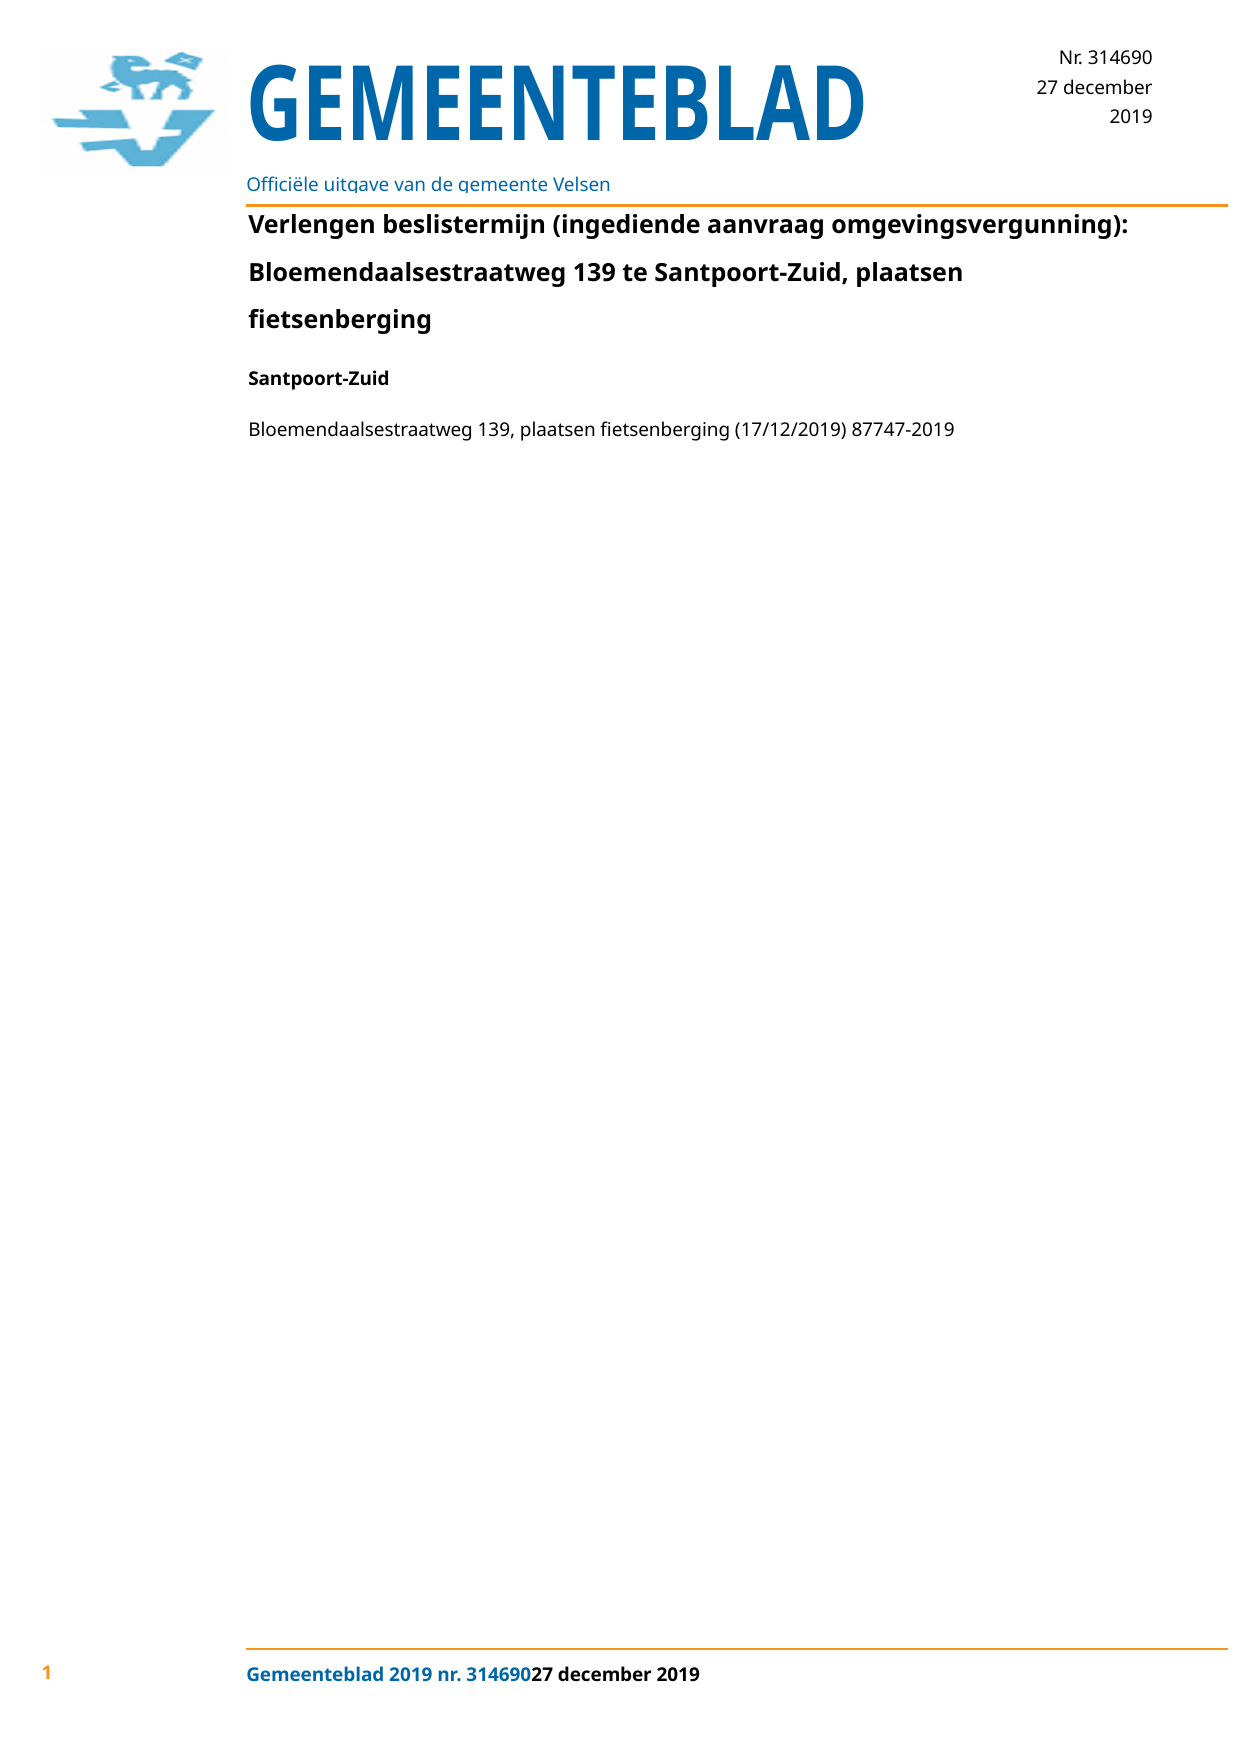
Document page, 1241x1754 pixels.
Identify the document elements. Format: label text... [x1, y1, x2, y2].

text Verlengen beslistermijn (ingediende aanvraag omgevingsvergunning): Bloemendaalsestraatweg 139 te Santpoort-Zuid, plaatsen fietsenberging [248, 207, 1152, 336]
text Santpoort-Zuid [248, 366, 1152, 391]
text Bloemendaalsestraatweg 139, plaatsen fietsenberging (17/12/2019) 87747-2019 [248, 416, 1152, 442]
picture [41, 47, 231, 172]
